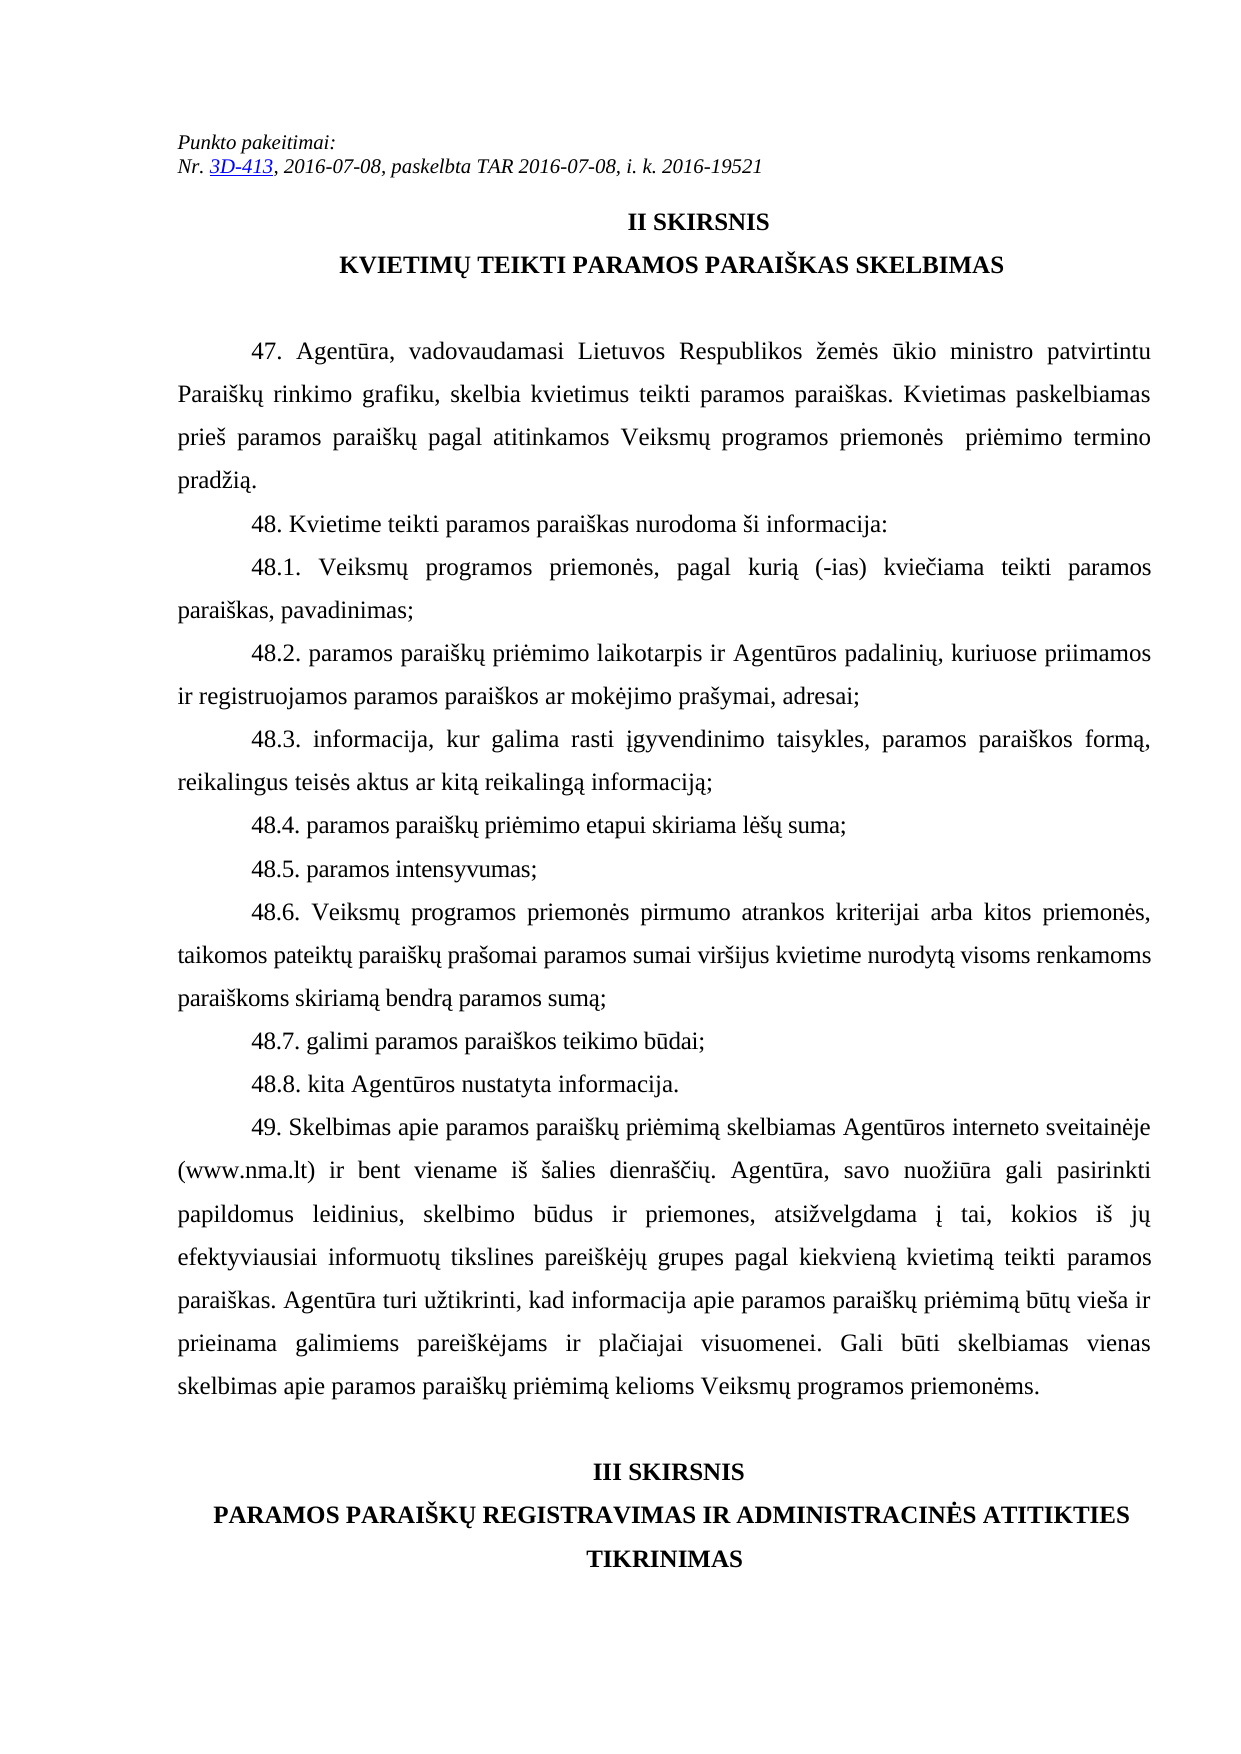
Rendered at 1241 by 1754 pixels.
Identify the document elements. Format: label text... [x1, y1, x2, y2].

text Nr. 3D-413, 2016-07-08, paskelbta TAR 2016-07-08, i. k. 2016-19521 [177, 154, 1152, 178]
text 48.4. paramos paraiškų priėmimo etapui skiriama lėšų suma; [177, 811, 1152, 839]
text KVIETIMŲ TEIKTI PARAMOS PARAIŠKAS SKELBIMAS [177, 250, 1152, 279]
text 48.6. Veiksmų programos priemonės pirmumo atrankos kriterijai arba kitos priemonės, taikomos pateiktų paraiškų prašomai paramos sumai viršijus kvietime nurodytą visoms renkamoms paraiškoms skiriamą bendrą paramos sumą; [177, 897, 1152, 1012]
text 48.5. paramos intensyvumas; [177, 854, 1152, 882]
text Punkto pakeitimai: [177, 130, 1152, 154]
text III SKIRSNIS [177, 1457, 1152, 1486]
text 48.3. informacija, kur galima rasti įgyvendinimo taisykles, paramos paraiškos formą, reikalingus teisės aktus ar kitą reikalingą informaciją; [177, 724, 1152, 796]
text II SKIRSNIS [568, 207, 1152, 236]
text PARAMOS PARAIŠKŲ REGISTRAVIMAS IR ADMINISTRACINĖS ATITIKTIES TIKRINIMAS [177, 1501, 1152, 1572]
text 48.7. galimi paramos paraiškos teikimo būdai; [236, 1026, 1152, 1055]
text 49. Skelbimas apie paramos paraiškų priėmimą skelbiamas Agentūros interneto sveitainėje (www.nma.lt) ir bent viename iš šalies dienraščių. Agentūra, savo nuožiūra gali pasirinkti papildomus leidinius, skelbimo būdus ir priemones, atsižvelgdama į tai, kokios iš jų efektyviausiai informuotų tikslines pareiškėjų grupes pagal kiekvieną kvietimą teikti paramos paraiškas. Agentūra turi užtikrinti, kad informacija apie paramos paraiškų priėmimą būtų vieša ir prieinama galimiems pareiškėjams ir plačiajai visuomenei. Gali būti skelbiamas vienas skelbimas apie paramos paraiškų priėmimą kelioms Veiksmų programos priemonėms. [177, 1112, 1152, 1400]
text 47. Agentūra, vadovaudamasi Lietuvos Respublikos žemės ūkio ministro patvirtintu Paraiškų rinkimo grafiku, skelbia kvietimus teikti paramos paraiškas. Kvietimas paskelbiamas prieš paramos paraiškų pagal atitinkamos Veiksmų programos priemonės priėmimo termino pradžią. [177, 336, 1152, 494]
text 48.2. paramos paraiškų priėmimo laikotarpis ir Agentūros padalinių, kuriuose priimamos ir registruojamos paramos paraiškos ar mokėjimo prašymai, adresai; [177, 638, 1152, 710]
text 48. Kvietime teikti paramos paraiškas nurodoma ši informacija: [177, 509, 1152, 537]
text 48.8. kita Agentūros nustatyta informacija. [251, 1069, 1152, 1098]
text 48.1. Veiksmų programos priemonės, pagal kurią (-ias) kviečiama teikti paramos paraiškas, pavadinimas; [177, 552, 1152, 624]
